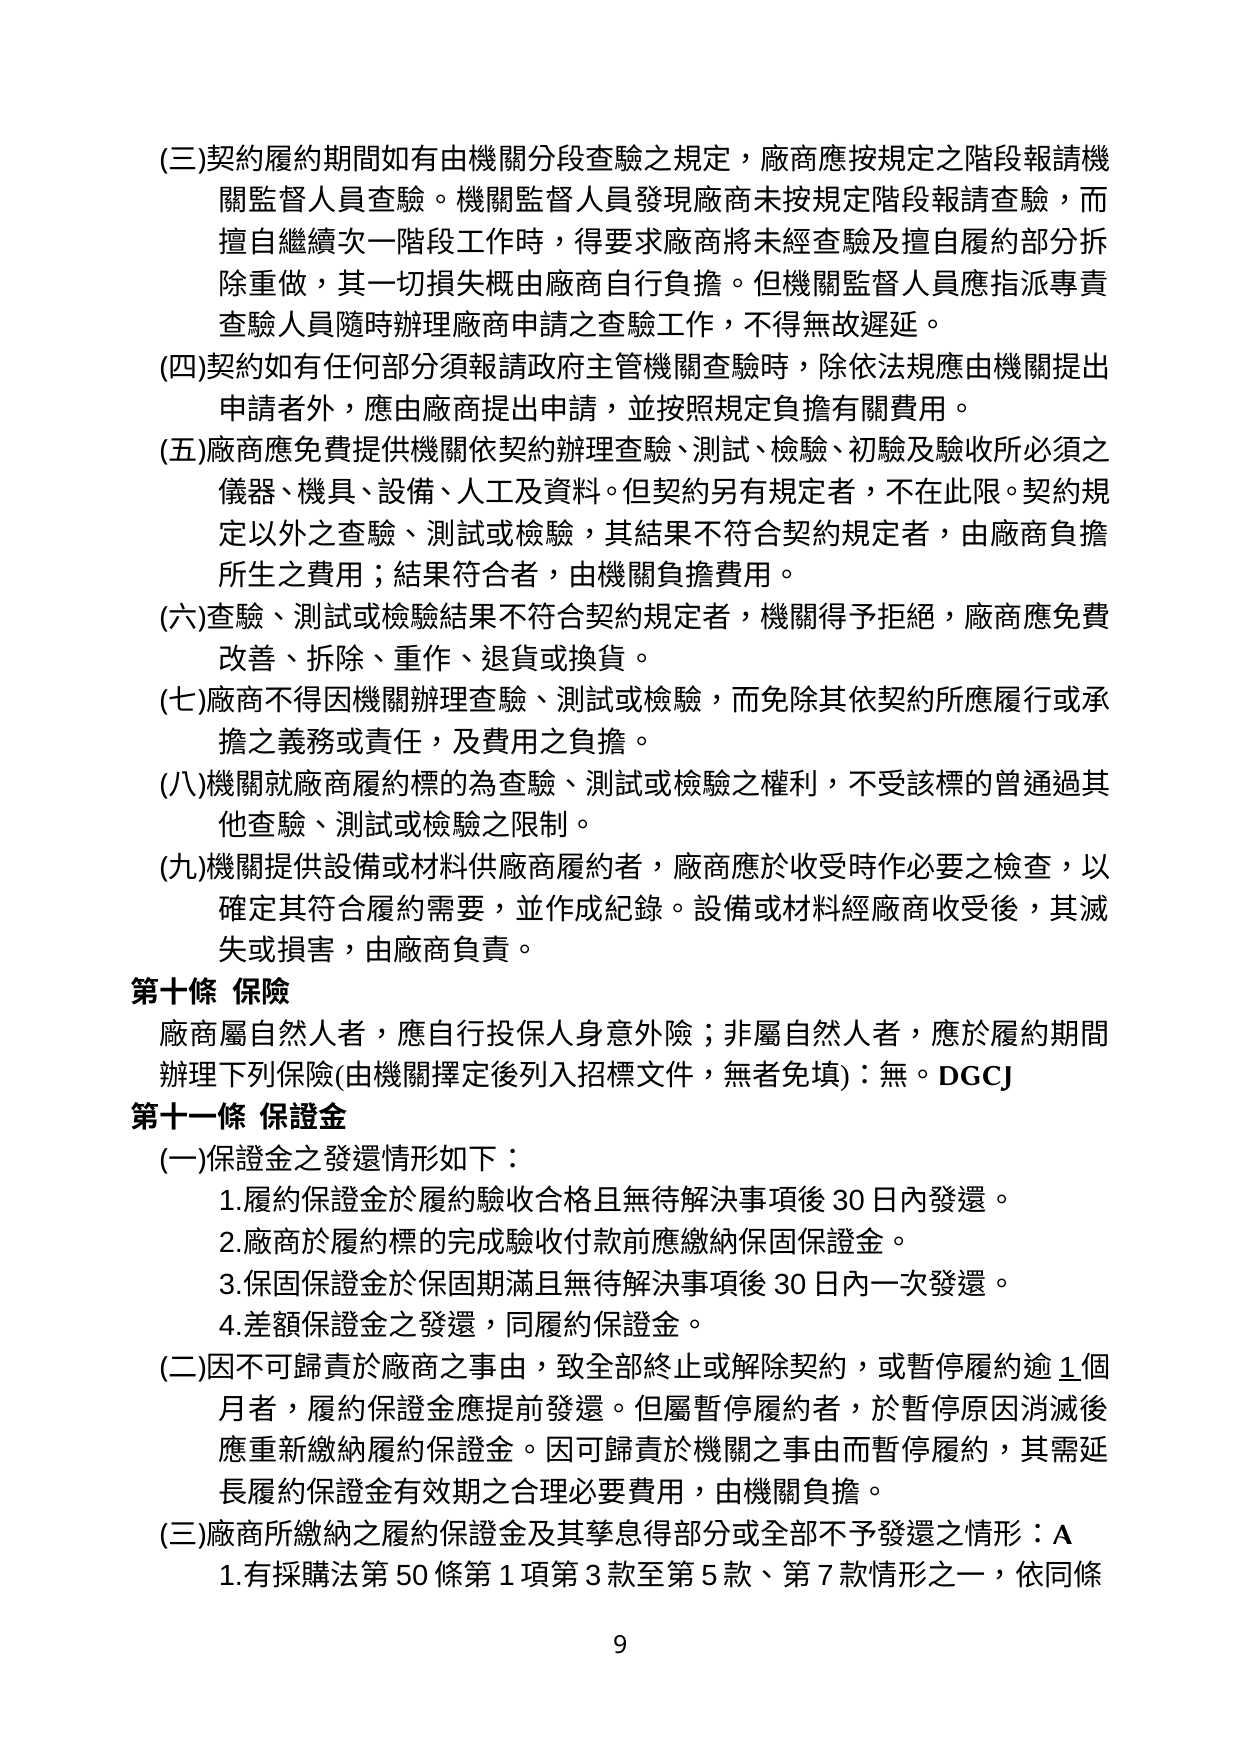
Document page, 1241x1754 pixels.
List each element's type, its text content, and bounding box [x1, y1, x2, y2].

text 2.廠商於履約標的完成驗收付款前應繳納保固保證金。 [218, 1219, 1104, 1261]
text 第十一條 保證金 [130, 1094, 1110, 1136]
text (七)廠商不得因機關辦理查驗、測試或檢驗，而免除其依契約所應履行或承擔之義務或責任，及費用之負擔。 [159, 677, 1110, 761]
text (三)契約履約期間如有由機關分段查驗之規定，廠商應按規定之階段報請機關監督人員查驗。機關監督人員發現廠商未按規定階段報請查驗，而擅自繼續次一階段工作時，得要求廠商將未經查驗及擅自履約部分拆除重做，其一切損失概由廠商自行負擔。但機關監督人員應指派專責查驗人員隨時辦理廠商申請之查驗工作，不得無故遲延。 [159, 136, 1110, 344]
text 第十條 保險 [130, 969, 1110, 1011]
text (八)機關就廠商履約標的為查驗、測試或檢驗之權利，不受該標的曾通過其他查驗、測試或檢驗之限制。 [159, 761, 1110, 844]
text 4.差額保證金之發還，同履約保證金。 [218, 1302, 1104, 1344]
text 廠商屬自然人者，應自行投保人身意外險；非屬自然人者，應於履約期間辦理下列保險(由機關擇定後列入招標文件，無者免填)：無。 [159, 1011, 1110, 1094]
text (五)廠商應免費提供機關依契約辦理查驗、測試、檢驗、初驗及驗收所必須之儀器、機具、設備、人工及資料。但契約另有規定者，不在此限。契約規定以外之查驗、測試或檢驗，其結果不符合契約規定者，由廠商負擔所生之費用；結果符合者，由機關負擔費用。 [159, 427, 1110, 594]
text 1.履約保證金於履約驗收合格且無待解決事項後30日內發還。 [218, 1177, 1104, 1219]
text (一)保證金之發還情形如下： [159, 1136, 1110, 1177]
text (六)查驗、測試或檢驗結果不符合契約規定者，機關得予拒絕，廠商應免費改善、拆除、重作、退貨或換貨。 [159, 594, 1110, 677]
text (三)廠商所繳納之履約保證金及其孳息得部分或全部不予發還之情形： [159, 1511, 1110, 1552]
text (四)契約如有任何部分須報請政府主管機關查驗時，除依法規應由機關提出申請者外，應由廠商提出申請，並按照規定負擔有關費用。 [159, 344, 1110, 427]
text 1.有採購法第50條第1項第3款至第5款、第7款情形之一，依同條 [218, 1552, 1104, 1594]
text (九)機關提供設備或材料供廠商履約者，廠商應於收受時作必要之檢查，以確定其符合履約需要，並作成紀錄。設備或材料經廠商收受後，其滅失或損害，由廠商負責。 [159, 844, 1110, 969]
text (二)因不可歸責於廠商之事由，致全部終止或解除契約，或暫停履約逾1個月者，履約保證金應提前發還。但屬暫停履約者，於暫停原因消滅後應重新繳納履約保證金。因可歸責於機關之事由而暫停履約，其需延長履約保證金有效期之合理必要費用，由機關負擔。 [159, 1344, 1110, 1511]
text 3.保固保證金於保固期滿且無待解決事項後30日內一次發還。 [218, 1261, 1104, 1302]
